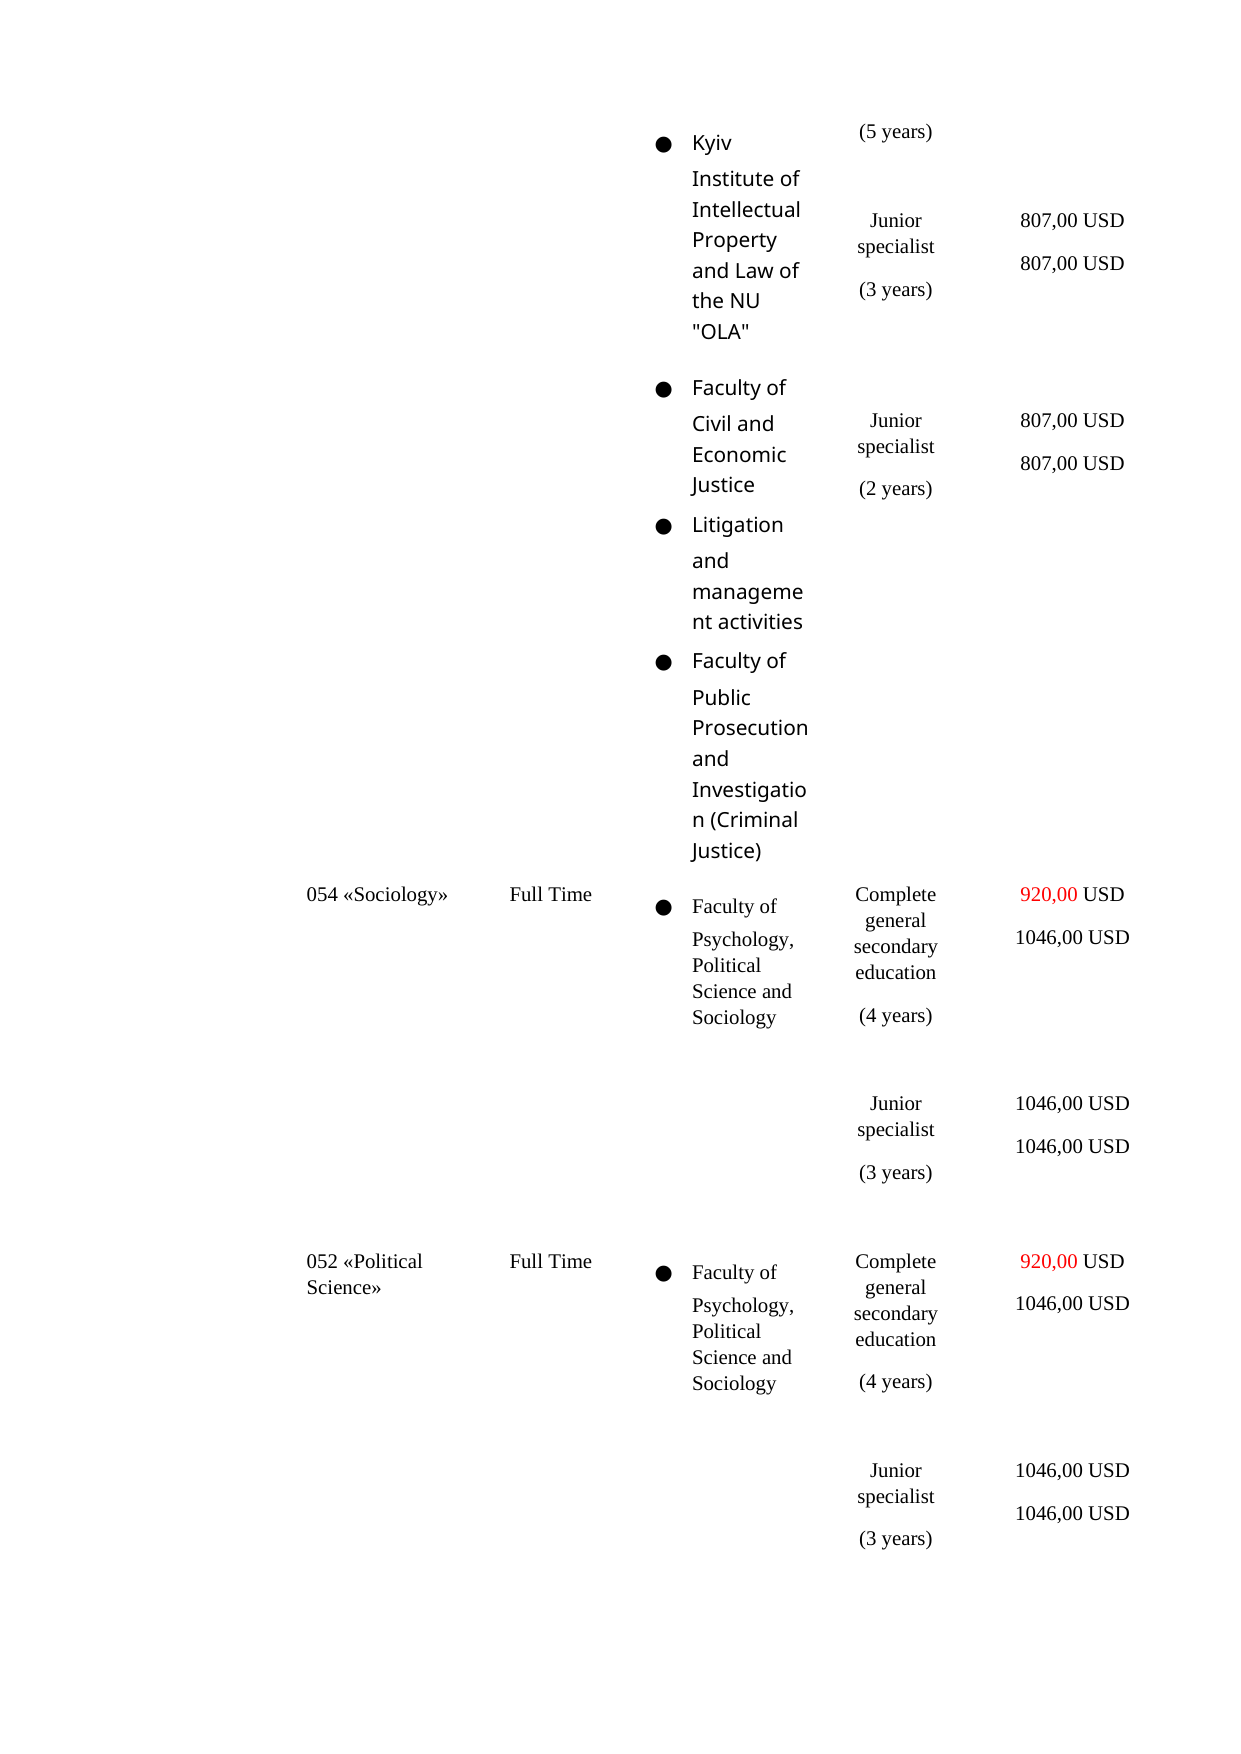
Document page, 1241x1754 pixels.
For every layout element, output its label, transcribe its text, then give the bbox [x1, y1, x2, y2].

table_cell 1046,00 USD 1046,00 USD [964, 1458, 1180, 1614]
table_cell Institute of distance education Kyiv Institute of Intellectual Property and Law of the NU "OLA" Faculty of Civil and Economic Justice Litigation and management activities Faculty of Public Prosecution and Investigation (Criminal Justice) [606, 119, 827, 881]
table_cell Complete general secondary education (4 years) [828, 882, 963, 1090]
table_cell 052 «Political Science» [295, 1249, 495, 1614]
table_cell [295, 119, 495, 881]
table_cell 807,00 USD 807,00 USD [964, 408, 1180, 881]
table_cell (5 years) [828, 119, 963, 207]
table_cell Faculty of Psychology, Political Science and Sociology [606, 1249, 827, 1614]
table_cell Junior specialist (3 years) [828, 1091, 963, 1248]
table_cell Full Time [496, 882, 605, 1248]
table_cell 807,00 USD 807,00 USD [964, 208, 1180, 407]
table_cell [103, 119, 294, 1614]
table_cell 054 «Sociology» [295, 882, 495, 1248]
table_cell Complete general secondary education (4 years) [828, 1249, 963, 1457]
table_cell 1046,00 USD 1046,00 USD [964, 1091, 1180, 1248]
table_cell [964, 119, 1180, 207]
table_cell Junior specialist (3 years) [828, 1458, 963, 1614]
table_cell Faculty of Psychology, Political Science and Sociology [606, 882, 827, 1248]
table_cell 920,00 USD 1046,00 USD [964, 1249, 1180, 1457]
table_cell Junior specialist (3 years) [828, 208, 963, 407]
table_cell [496, 119, 605, 881]
table_cell Full Time [496, 1249, 605, 1614]
table_cell Junior specialist (2 years) [828, 408, 963, 881]
table_cell 920,00 USD 1046,00 USD [964, 882, 1180, 1090]
